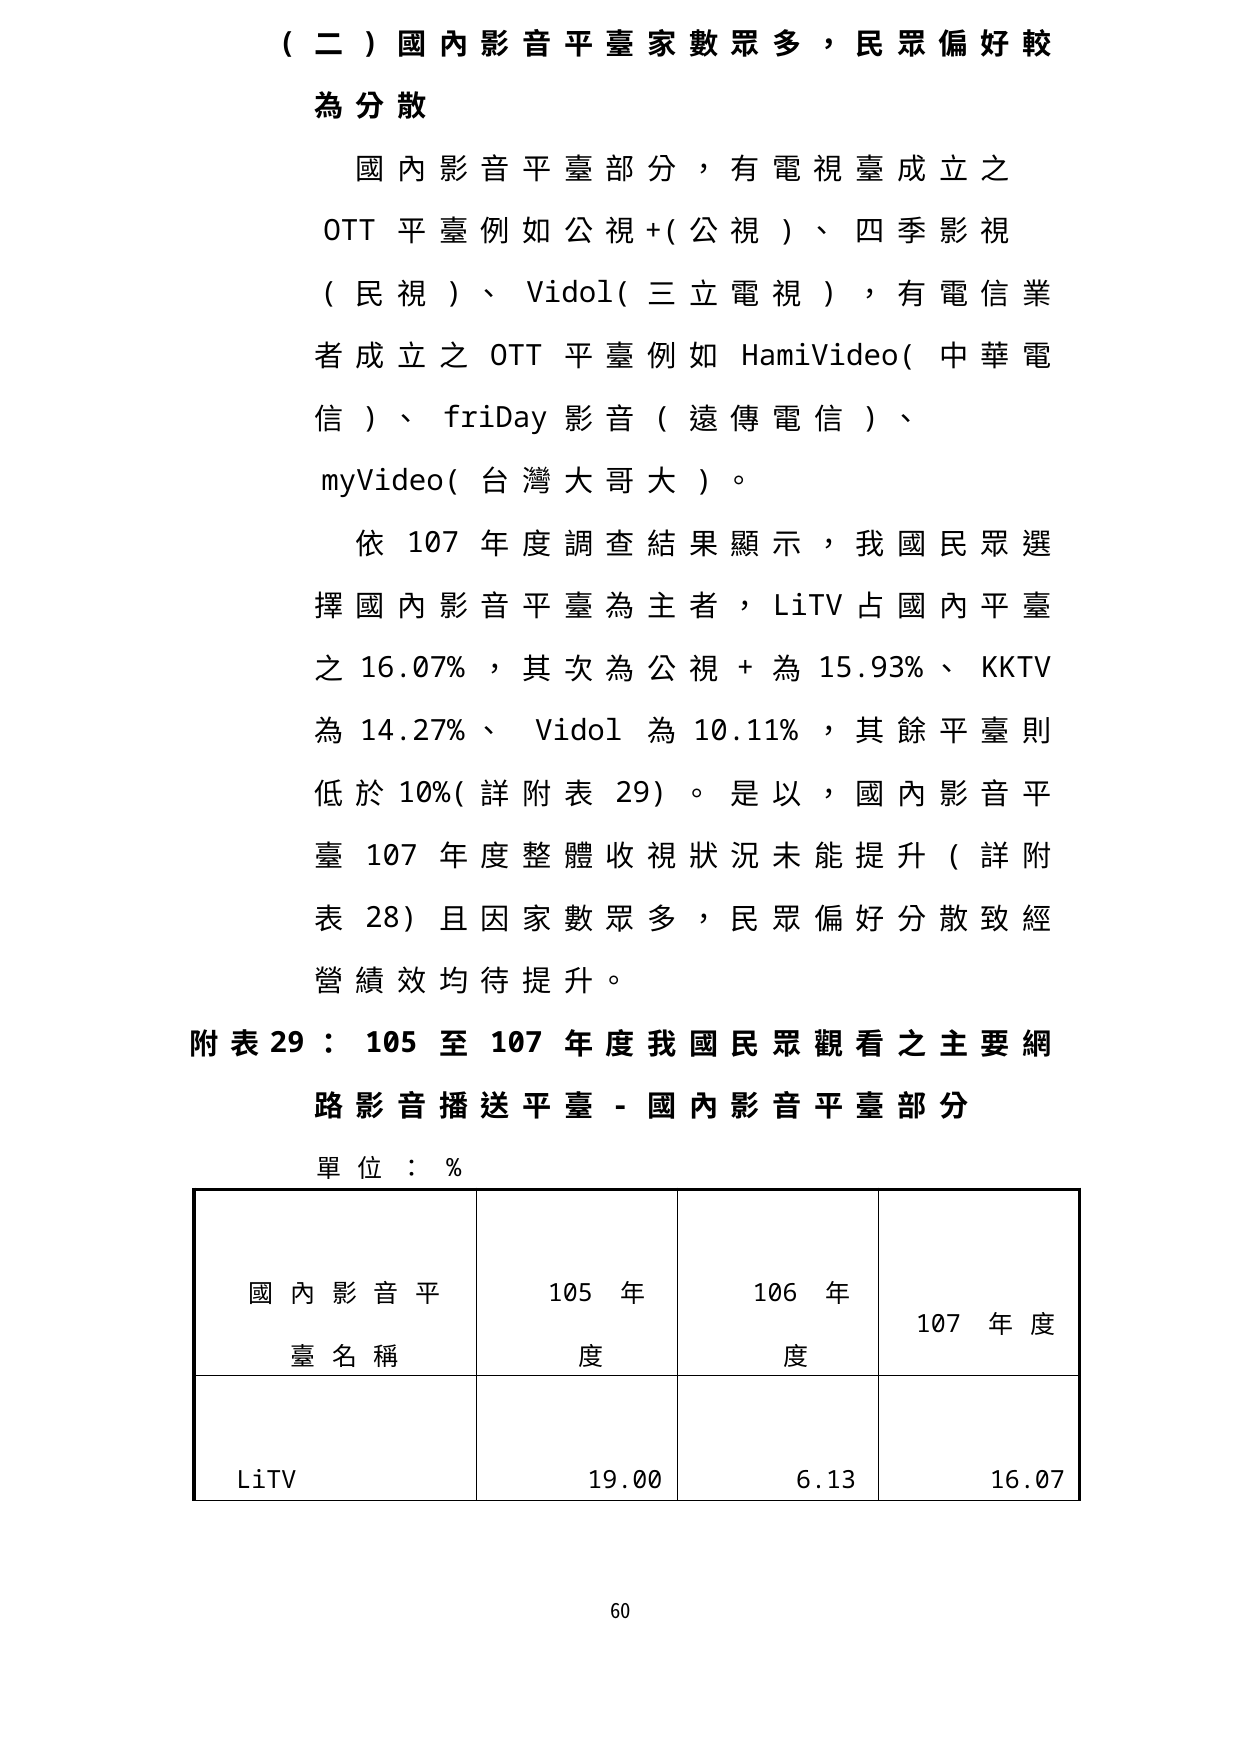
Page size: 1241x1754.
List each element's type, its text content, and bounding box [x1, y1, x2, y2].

table_header 國內影音平臺名稱 [196, 1191, 476, 1375]
text 依107年度調查結果顯示，我國民眾選擇國內影音平臺為主者，LiTV占國內平臺之16.07%，其次為公視+為15.93%、KKTV為14.27%、Vidol為10.11%，其餘平臺則低於10%(詳附表29)。是以，國內影音平臺107年度整體收視狀況未能提升(詳附表28)且因家數眾多，民眾偏好分散致經營績效均待提升。 [271, 500, 1058, 1000]
table_cell 16.07 [879, 1376, 1078, 1500]
text (二)國內影音平臺家數眾多，民眾偏好較為分散 [242, 0, 1058, 125]
table_header 107年度 [879, 1191, 1078, 1375]
table_header 106年度 [678, 1191, 878, 1375]
table_cell 19.00 [477, 1376, 677, 1500]
table_header 105年度 [477, 1191, 677, 1375]
text 國內影音平臺部分，有電視臺成立之OTT平臺例如公視+(公視)、四季影視(民視)、Vidol(三立電視)，有電信業者成立之OTT平臺例如HamiVideo(中華電信)、friDay影音(遠傳電信)、myVideo(台灣大哥大)。 [271, 125, 1058, 500]
table_cell 6.13 [678, 1376, 878, 1500]
table_cell LiTV [196, 1376, 476, 1500]
text 附表29：105至107年度我國民眾觀看之主要網路影音播送平臺-國內影音平臺部分 單位：% [183, 1000, 1058, 1187]
